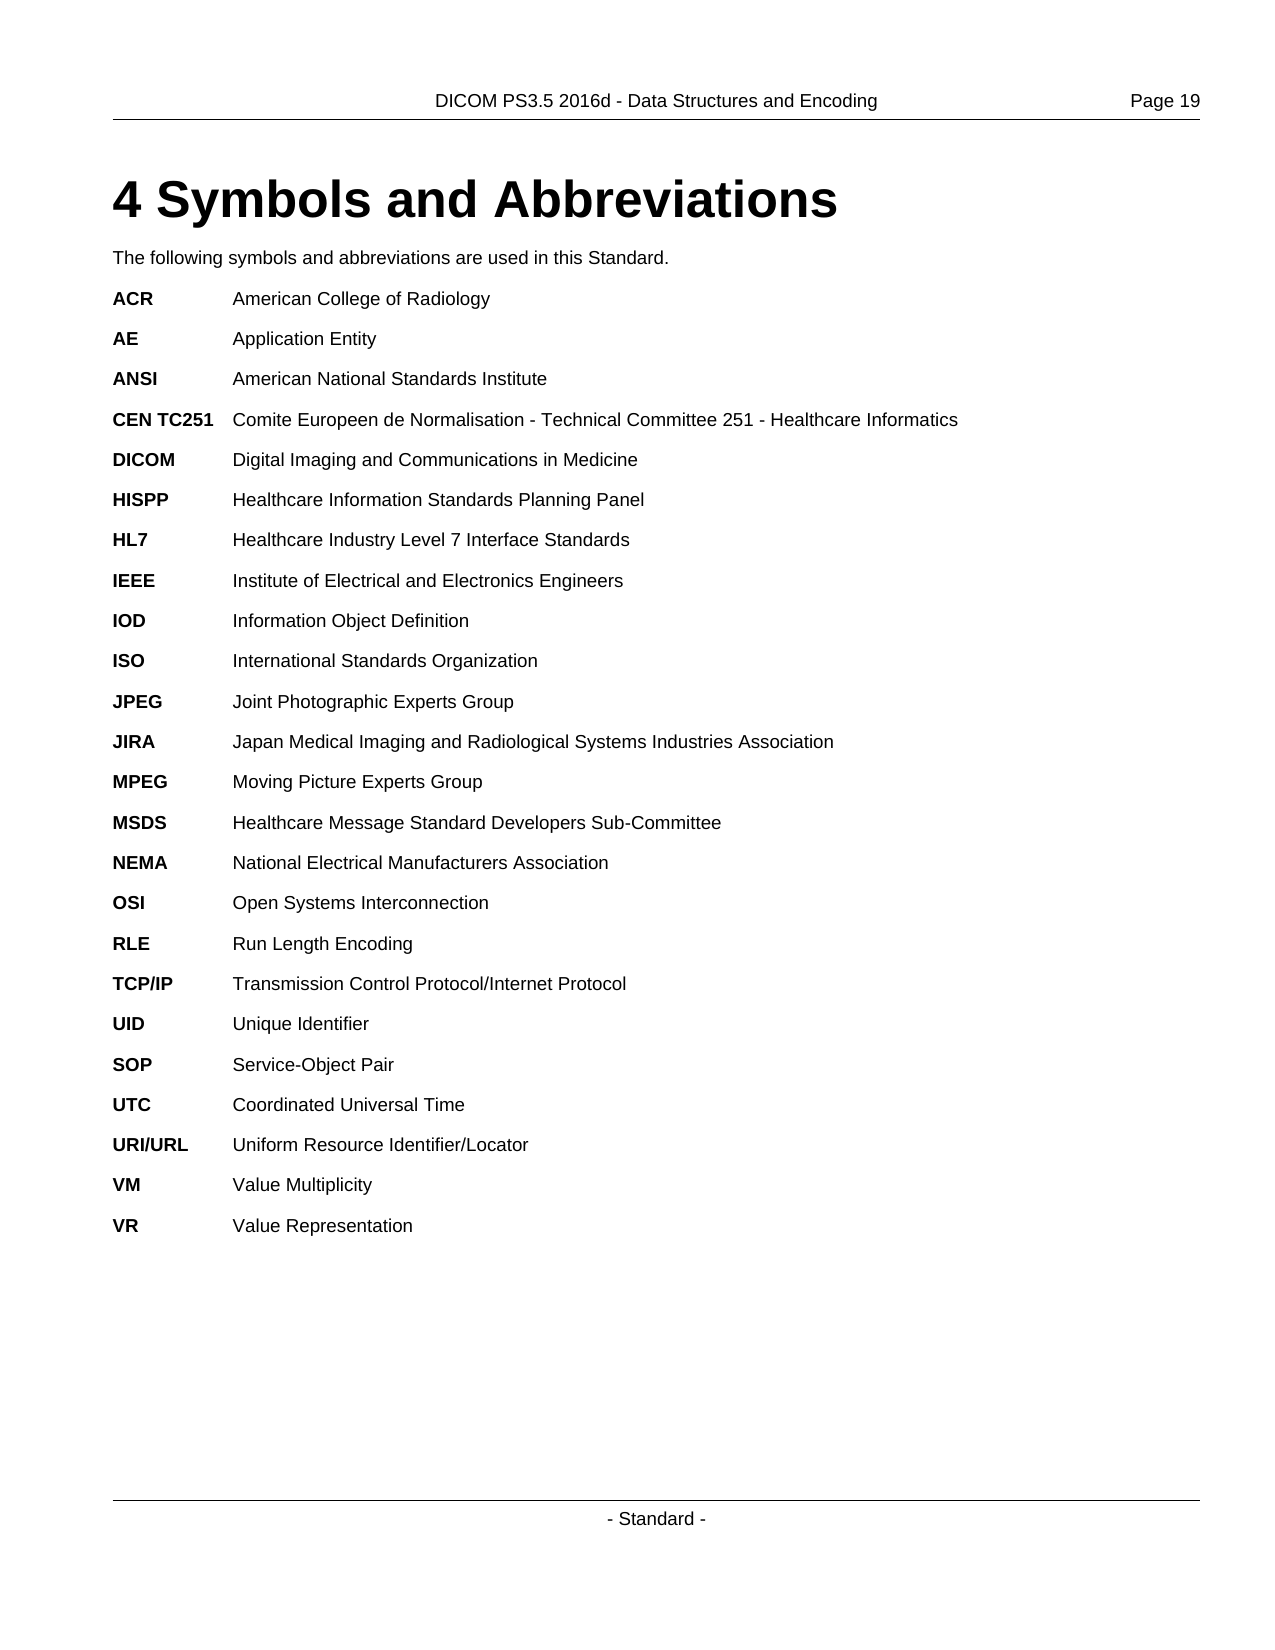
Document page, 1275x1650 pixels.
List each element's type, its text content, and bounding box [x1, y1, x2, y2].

text OSI Open Systems Interconnection [112, 892, 1200, 914]
text ANSI American National Standards Institute [112, 368, 1200, 389]
text RLE Run Length Encoding [112, 932, 1200, 954]
text UID Unique Identifier [112, 1013, 1200, 1034]
text DICOM Digital Imaging and Communications in Medicine [112, 449, 1200, 470]
text AE Application Entity [112, 328, 1200, 349]
text JIRA Japan Medical Imaging and Radiological Systems Industries Association [112, 731, 1200, 752]
text TCP/IP Transmission Control Protocol/Internet Protocol [112, 973, 1200, 994]
text HISPP Healthcare Information Standards Planning Panel [112, 489, 1200, 511]
text VR Value Representation [112, 1214, 1200, 1236]
text NEMA National Electrical Manufacturers Association [112, 852, 1200, 873]
text MSDS Healthcare Message Standard Developers Sub-Committee [112, 811, 1200, 833]
text MPEG Moving Picture Experts Group [112, 771, 1200, 793]
text ISO International Standards Organization [112, 650, 1200, 672]
text The following symbols and abbreviations are used in this Standard. [112, 247, 1200, 269]
text 4 Symbols and Abbreviations [112, 169, 1200, 228]
text SOP Service-Object Pair [112, 1053, 1200, 1075]
text IEEE Institute of Electrical and Electronics Engineers [112, 569, 1200, 591]
text ACR American College of Radiology [112, 287, 1200, 309]
text IOD Information Object Definition [112, 610, 1200, 631]
text HL7 Healthcare Industry Level 7 Interface Standards [112, 529, 1200, 551]
text VM Value Multiplicity [112, 1174, 1200, 1196]
text CEN TC251 Comite Europeen de Normalisation - Technical Committee 251 - Healthcare Informatics [112, 408, 1200, 430]
text JPEG Joint Photographic Experts Group [112, 691, 1200, 712]
text UTC Coordinated Universal Time [112, 1094, 1200, 1115]
text URI/URL Uniform Resource Identifier/Locator [112, 1134, 1200, 1156]
